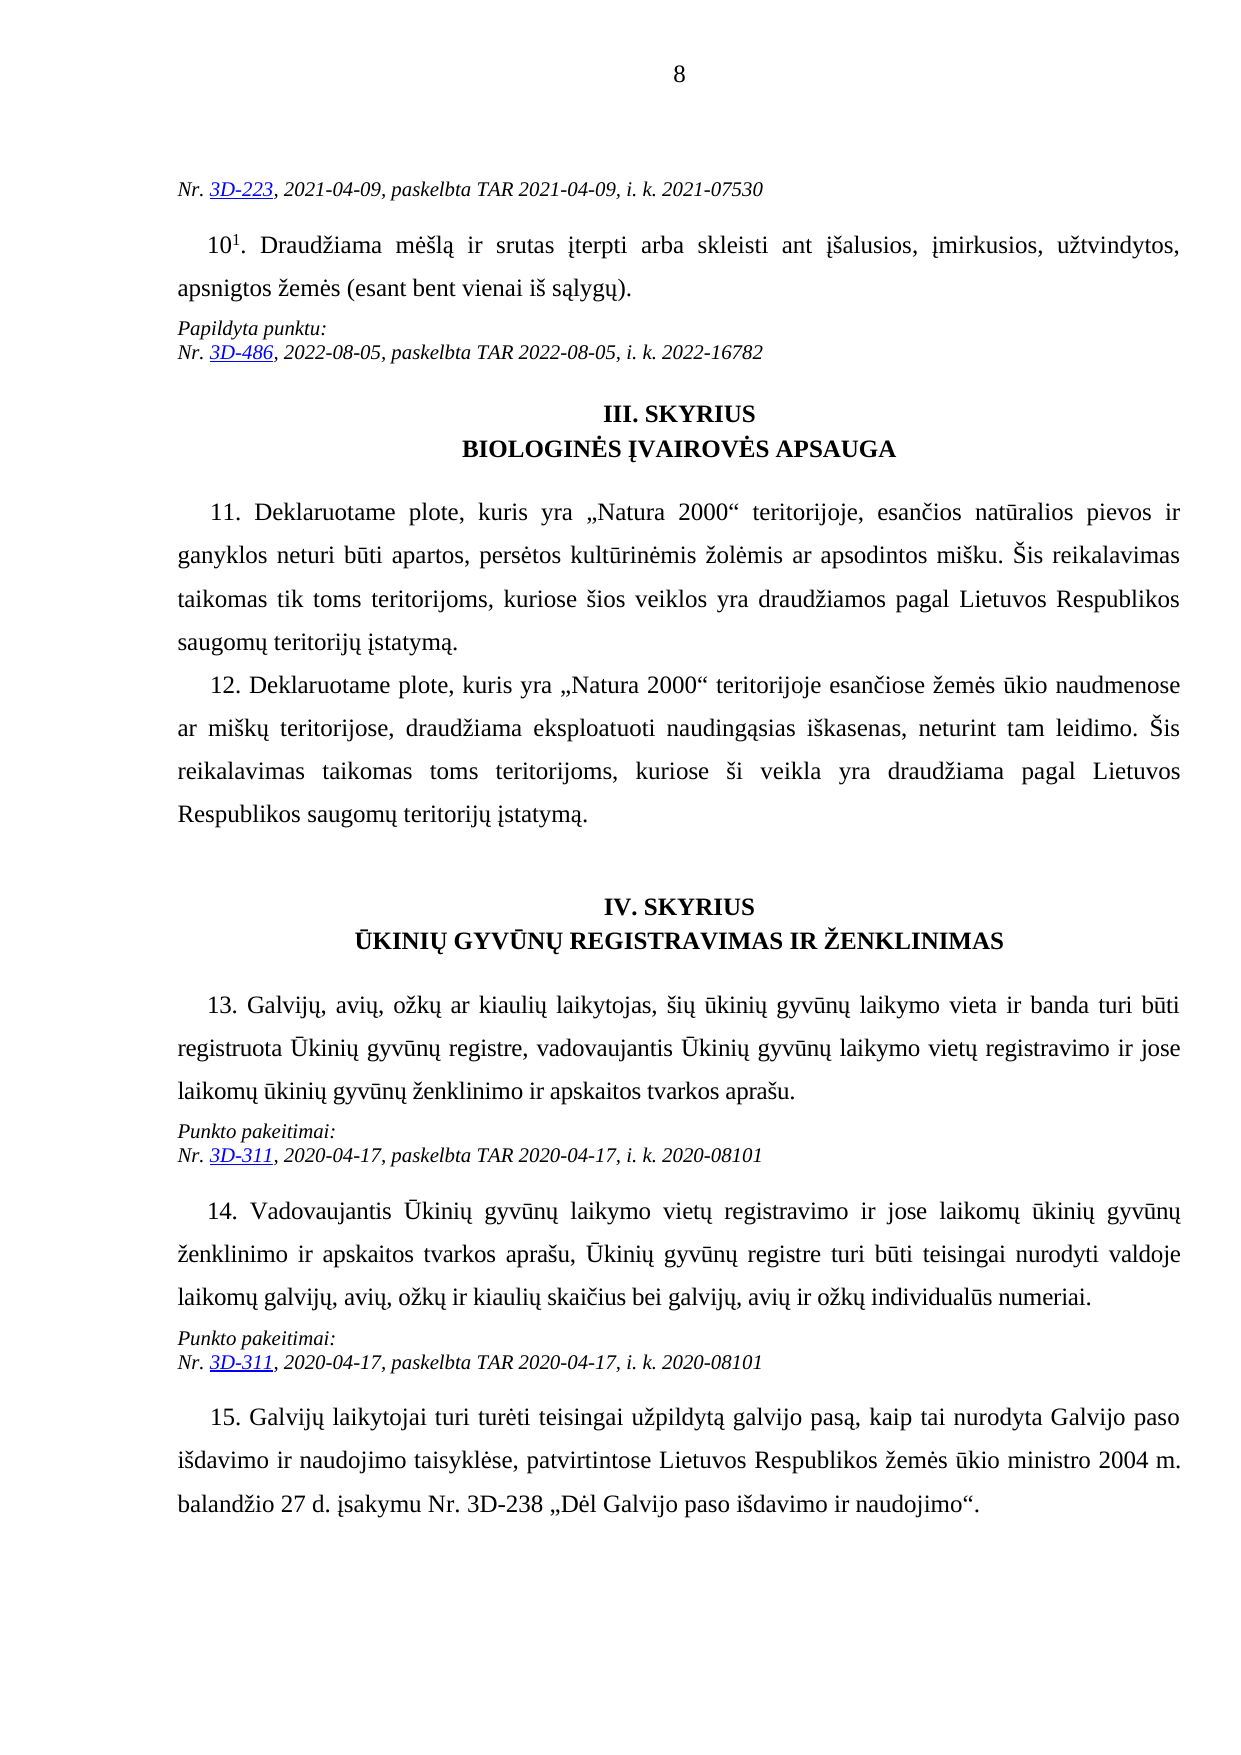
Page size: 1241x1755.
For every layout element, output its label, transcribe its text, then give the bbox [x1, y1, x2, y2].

text Nr. 3D-223, 2021-04-09, paskelbta TAR 2021-04-09, i. k. 2021-07530 [177, 177, 1181, 201]
text IIi. sKYRIUS [177, 393, 1181, 428]
text 101. Draudžiama mėšlą ir srutas įterpti arba skleisti ant įšalusios, įmirkusios, užtvindytos, apsnigtos žemės (esant bent vienai iš sąlygų). [177, 230, 1181, 302]
text 15. Galvijų laikytojai turi turėti teisingai užpildytą galvijo pasą, kaip tai nurodyta Galvijo paso išdavimo ir naudojimo taisyklėse, patvirtintose Lietuvos Respublikos žemės ūkio ministro 2004 m. balandžio 27 d. įsakymu Nr. 3D-238 „Dėl Galvijo paso išdavimo ir naudojimo“. [177, 1402, 1181, 1517]
text Nr. 3D-486, 2022-08-05, paskelbta TAR 2022-08-05, i. k. 2022-16782 [177, 340, 1181, 364]
text ŪKINIŲ GYVŪNŲ registravimas ir ženklinimas [177, 920, 1181, 955]
text Punkto pakeitimai: [177, 1326, 1181, 1350]
text Punkto pakeitimai: [177, 1119, 1181, 1143]
text 13. Galvijų, avių, ožkų ar kiaulių laikytojas, šių ūkinių gyvūnų laikymo vieta ir banda turi būti registruota Ūkinių gyvūnų registre, vadovaujantis Ūkinių gyvūnų laikymo vietų registravimo ir jose laikomų ūkinių gyvūnų ženklinimo ir apskaitos tvarkos aprašu. [177, 990, 1181, 1105]
text 11. Deklaruotame plote, kuris yra „Natura 2000“ teritorijoje, esančios natūralios pievos ir ganyklos neturi būti apartos, persėtos kultūrinėmis žolėmis ar apsodintos mišku. Šis reikalavimas taikomas tik toms teritorijoms, kuriose šios veiklos yra draudžiamos pagal Lietuvos Respublikos saugomų teritorijų įstatymą. [177, 497, 1181, 656]
text biologinės įvairovės APSAUGA [177, 428, 1181, 463]
text 12. Deklaruotame plote, kuris yra „Natura 2000“ teritorijoje esančiose žemės ūkio naudmenose ar miškų teritorijose, draudžiama eksploatuoti naudingąsias iškasenas, neturint tam leidimo. Šis reikalavimas taikomas toms teritorijoms, kuriose ši veikla yra draudžiama pagal Lietuvos Respublikos saugomų teritorijų įstatymą. [177, 670, 1181, 828]
text 14. Vadovaujantis Ūkinių gyvūnų laikymo vietų registravimo ir jose laikomų ūkinių gyvūnų ženklinimo ir apskaitos tvarkos aprašu, Ūkinių gyvūnų registre turi būti teisingai nurodyti valdoje laikomų galvijų, avių, ožkų ir kiaulių skaičius bei galvijų, avių ir ožkų individualūs numeriai. [177, 1196, 1181, 1311]
text IV. SKYRIUS [177, 886, 1181, 920]
text Nr. 3D-311, 2020-04-17, paskelbta TAR 2020-04-17, i. k. 2020-08101 [177, 1143, 1181, 1167]
text Nr. 3D-311, 2020-04-17, paskelbta TAR 2020-04-17, i. k. 2020-08101 [177, 1350, 1181, 1374]
text Papildyta punktu: [177, 316, 1181, 340]
